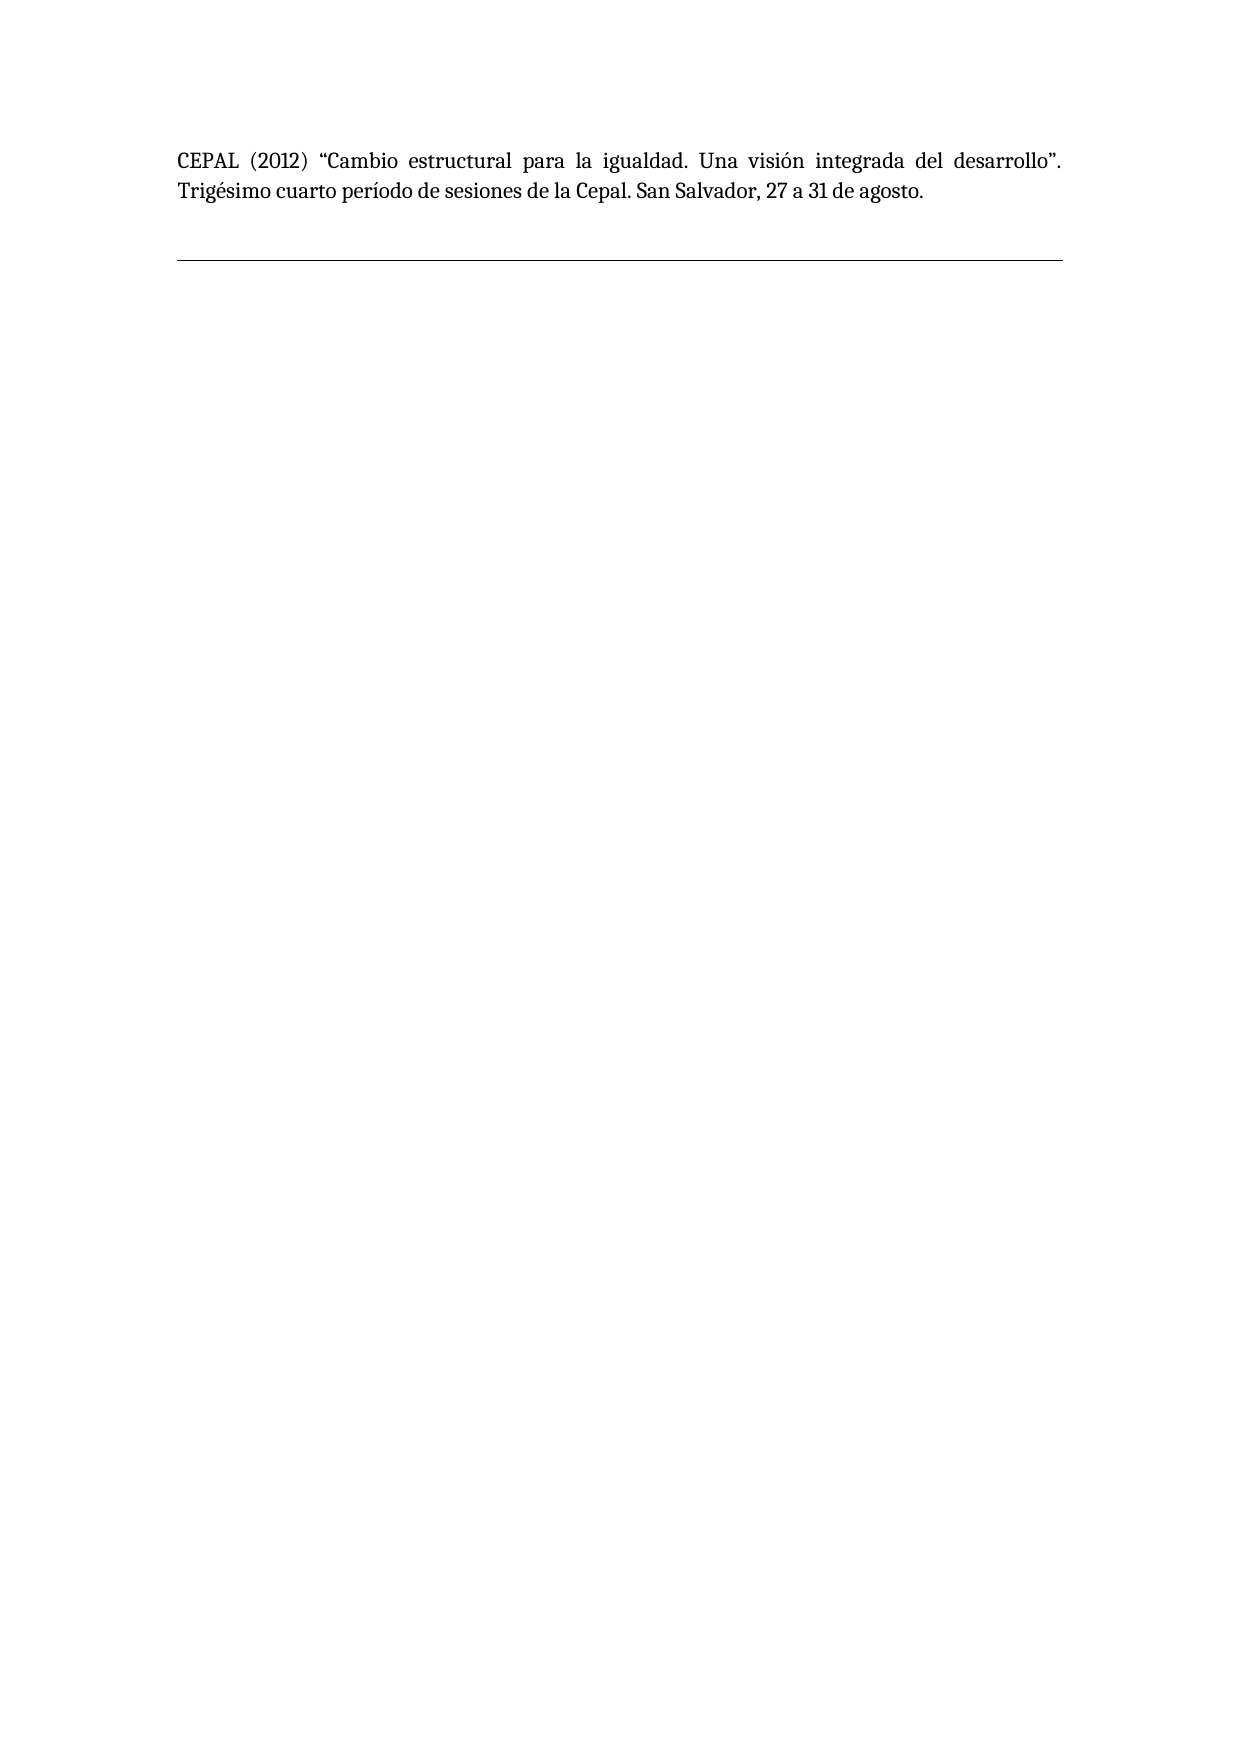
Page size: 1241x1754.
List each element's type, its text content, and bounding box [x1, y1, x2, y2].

text CEPAL (2012) “Cambio estructural para la igualdad. Una visión integrada del desarrollo”. Trigésimo cuarto período de sesiones de la Cepal. San Salvador, 27 a 31 de agosto. [177, 148, 1063, 204]
